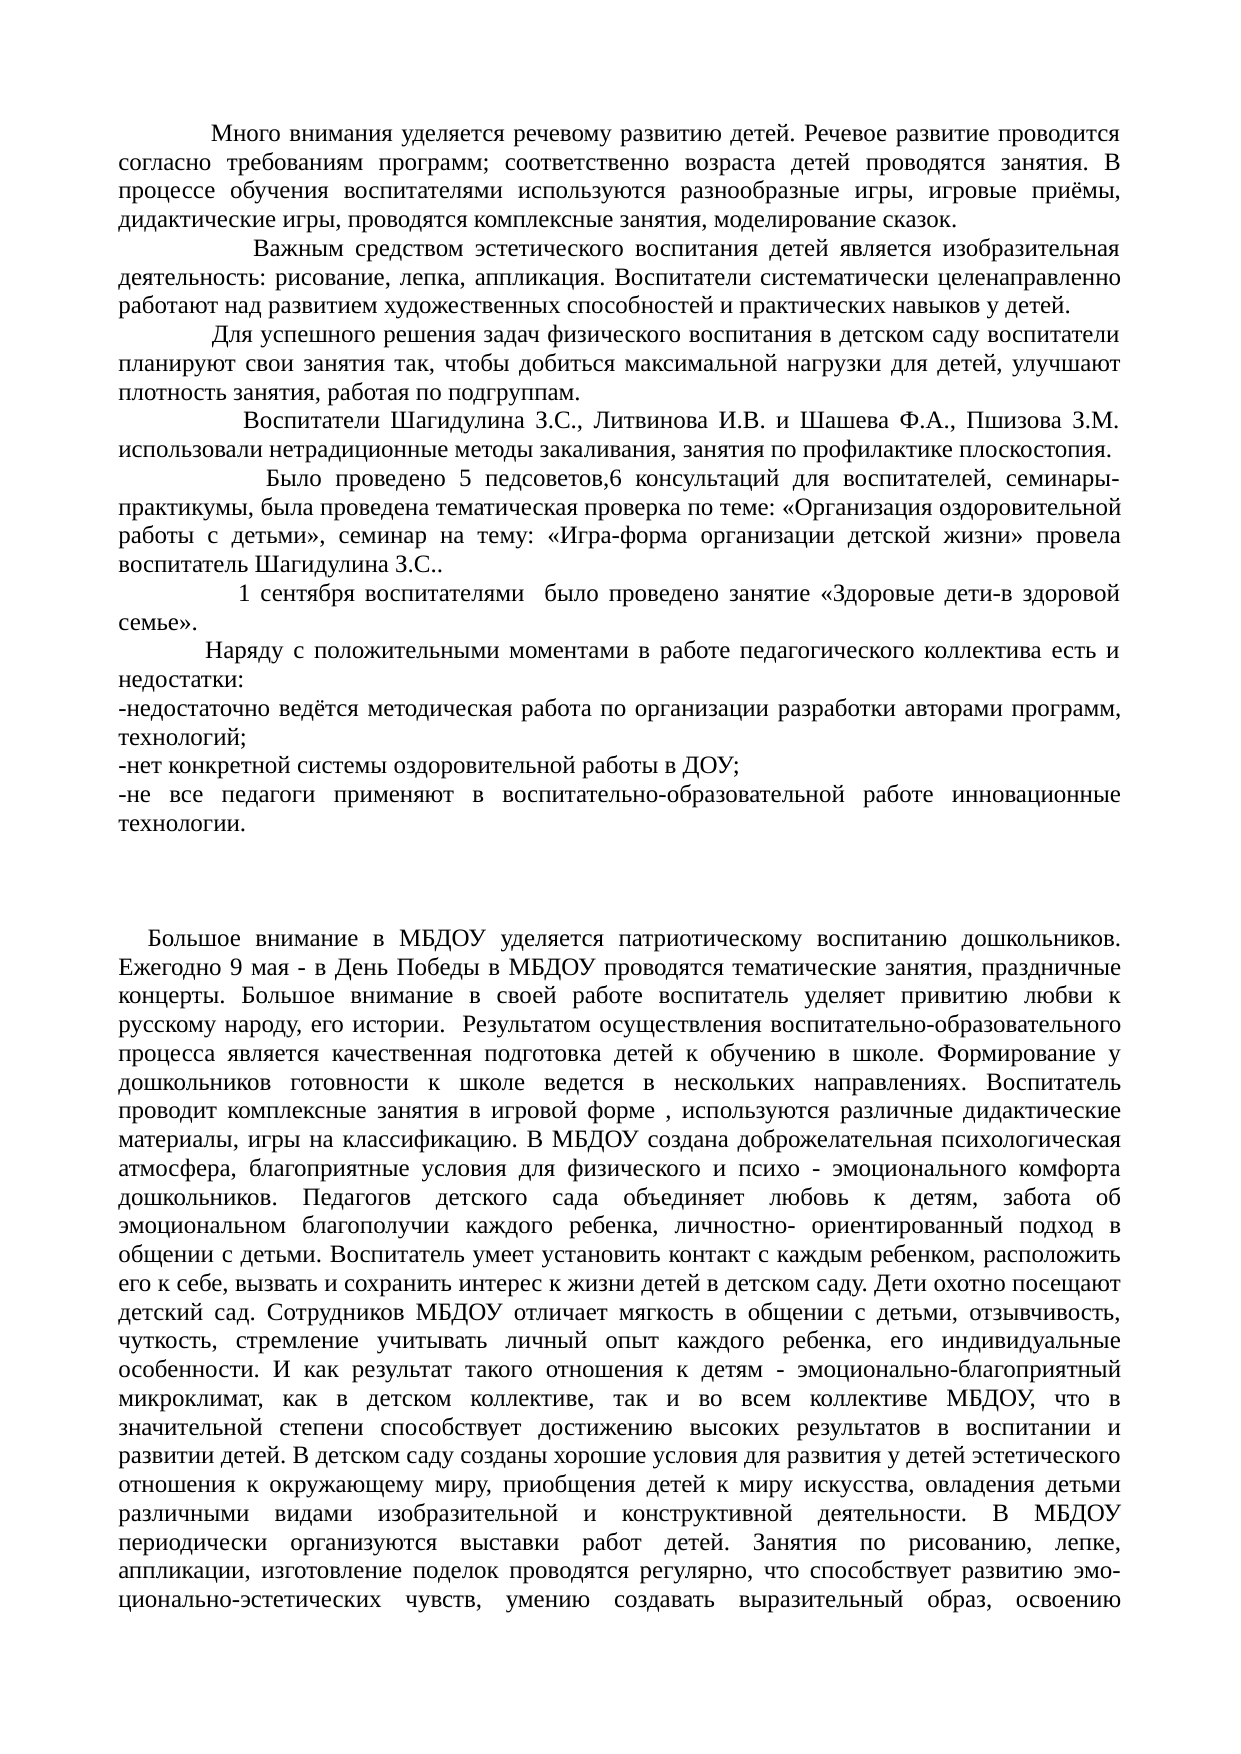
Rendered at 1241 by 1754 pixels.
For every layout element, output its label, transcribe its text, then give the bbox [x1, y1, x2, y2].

text Важным средством эстетического воспитания детей является изобразительная деятельность: рисование, лепка, аппликация. Воспитатели систематически целенаправленно работают над развитием художественных способностей и практических навыков у детей. [118, 233, 1122, 319]
text 1 сентября воспитателями было проведено занятие «Здоровые дети-в здоровой семье». [118, 578, 1122, 636]
text -недостаточно ведётся методическая работа по организации разработки авторами программ, технологий; [118, 693, 1122, 751]
text Много внимания уделяется речевому развитию детей. Речевое развитие проводится согласно требованиям программ; соответственно возраста детей проводятся занятия. В процессе обучения воспитателями используются разнообразные игры, игровые приёмы, дидактические игры, проводятся комплексные занятия, моделирование сказок. [118, 118, 1122, 233]
text Воспитатели Шагидулина З.С., Литвинова И.В. и Шашева Ф.А., Пшизова З.М. использовали нетрадиционные методы закаливания, занятия по профилактике плоскостопия. [118, 406, 1122, 463]
text -нет конкретной системы оздоровительной работы в ДОУ; [118, 751, 1122, 779]
text Наряду с положительными моментами в работе педагогического коллектива есть и недостатки: [118, 636, 1122, 693]
text Для успешного решения задач физического воспитания в детском саду воспитатели планируют свои занятия так, чтобы добиться максимальной нагрузки для детей, улучшают плотность занятия, работая по подгруппам. [118, 319, 1122, 406]
text Большое внимание в МБДОУ уделяется патриотическому воспитанию дошкольников. Ежегодно 9 мая - в День Победы в МБДОУ проводятся тематические занятия, праздничные концерты. Большое внимание в своей работе воспитатель уделяет привитию любви к русскому народу, его истории. Результатом осуществления воспитательно-образовательного процесса является качественная подготовка детей к обучению в школе. Формирование у дошкольников готовности к школе ведется в нескольких направлениях. Воспитатель проводит комплексные занятия в игровой форме , используются различные дидактические материалы, игры на классификацию. В МБДОУ создана доброжелательная психологическая атмосфера, благоприятные условия для физического и психо - эмоционального комфорта дошкольников. Педагогов детского сада объединяет любовь к детям, забота об эмоциональном благополучии каждого ребенка, личностно- ориентированный подход в общении с детьми. Воспитатель умеет установить контакт с каждым ребенком, расположить его к себе, вызвать и сохранить интерес к жизни детей в детском саду. Дети охотно посещают детский сад. Сотрудников МБДОУ отличает мягкость в общении с детьми, отзывчивость, чуткость, стремление учитывать личный опыт каждого ребенка, его индивидуальные особенности. И как результат такого отношения к детям - эмоционально-благоприятный микроклимат, как в детском коллективе, так и во всем коллективе МБДОУ, что в значительной степени способствует достижению высоких результатов в воспитании и развитии детей. В детском саду созданы хорошие условия для развития у детей эстетического отношения к окружающему миру, приобщения детей к миру искусства, овладения детьми различными видами изобразительной и конструктивной деятельности. В МБДОУ периодически организуются выставки работ детей. Занятия по рисованию, лепке, аппликации, изготовление поделок проводятся регулярно, что способствует развитию эмо- ционально-эстетических чувств, умению создавать выразительный образ, освоению [118, 923, 1122, 1613]
text Было проведено 5 педсоветов,6 консультаций для воспитателей, семинары-практикумы, была проведена тематическая проверка по теме: «Организация оздоровительной работы с детьми», семинар на тему: «Игра-форма организации детской жизни» провела воспитатель Шагидулина З.С.. [118, 463, 1122, 578]
text -не все педагоги применяют в воспитательно-образовательной работе инновационные технологии. [118, 779, 1122, 837]
